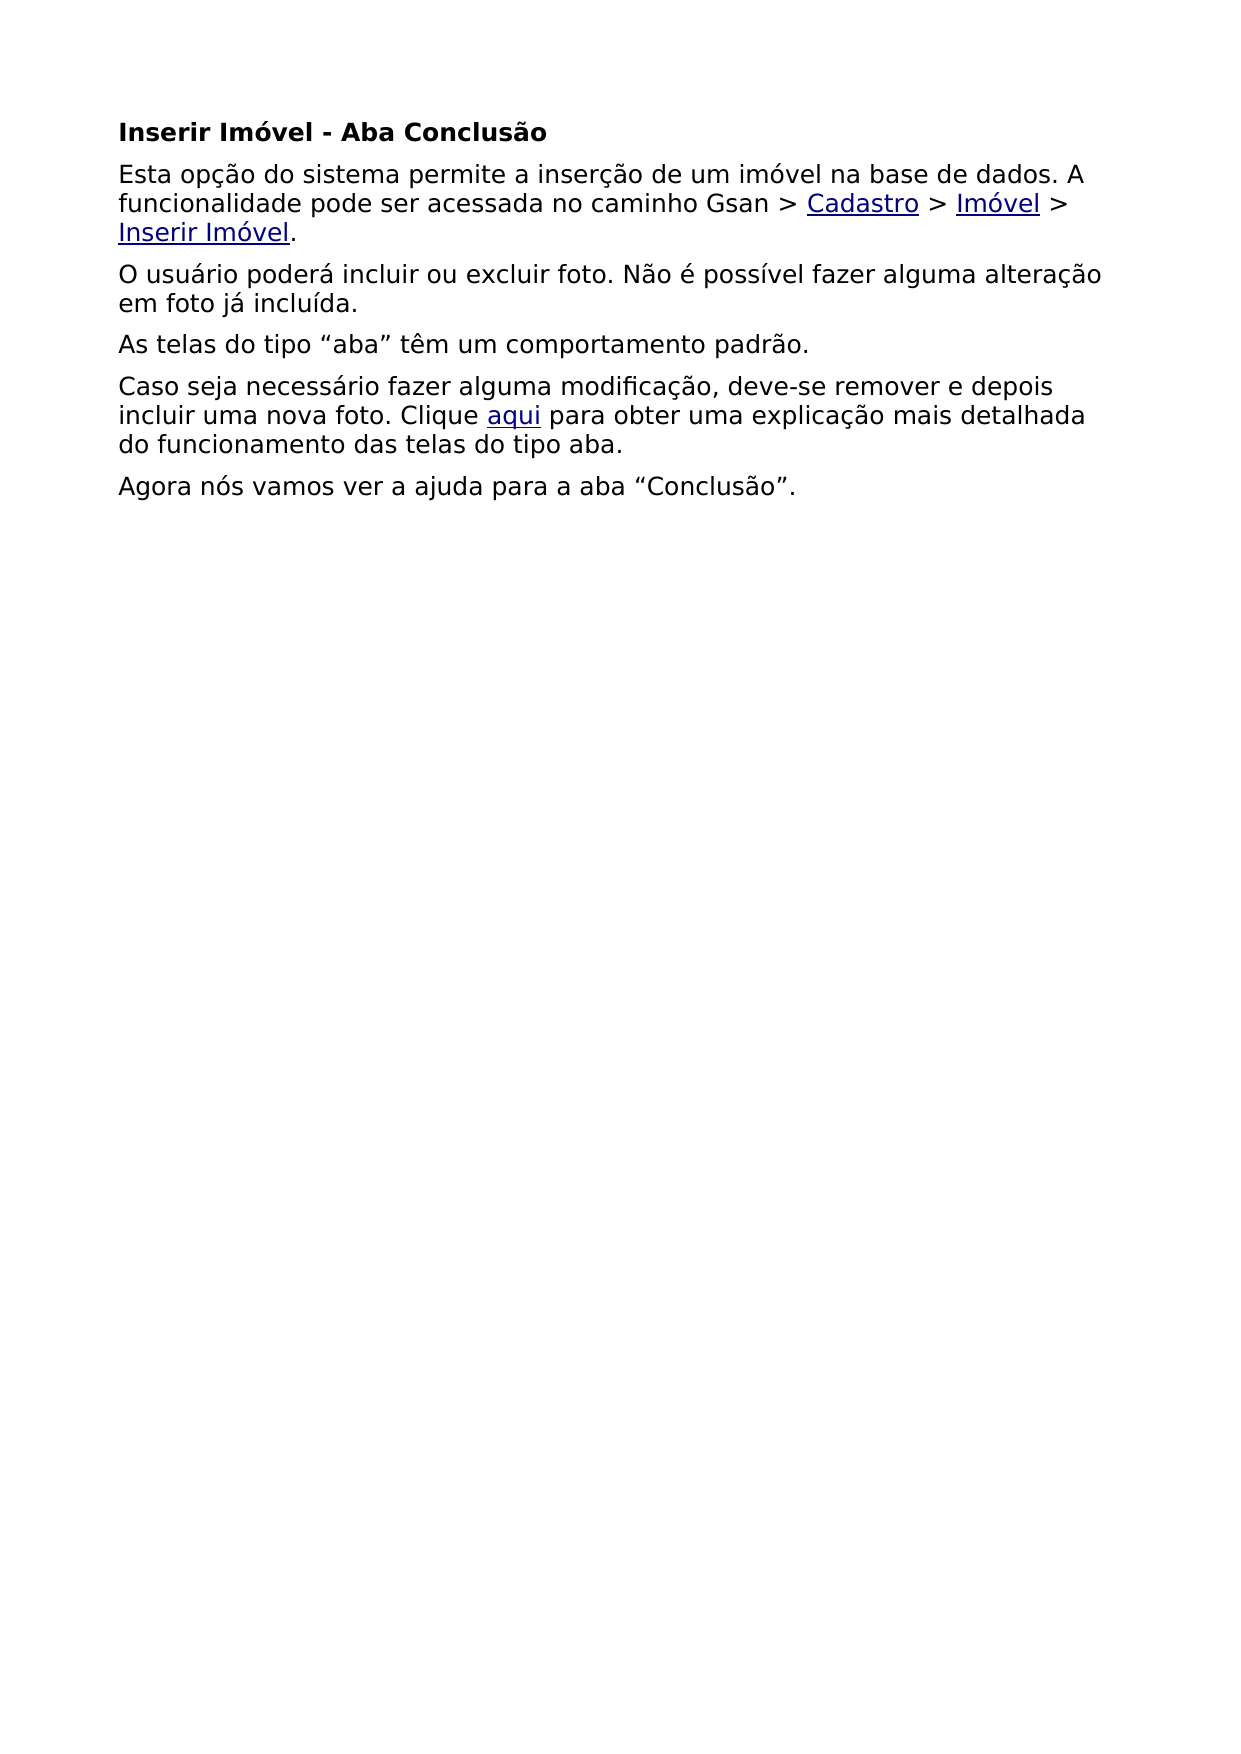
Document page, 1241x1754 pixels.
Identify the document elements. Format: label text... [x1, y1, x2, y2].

text Inserir Imóvel - Aba Conclusão [118, 118, 1122, 147]
text Esta opção do sistema permite a inserção de um imóvel na base de dados. A funcionalidade pode ser acessada no caminho Gsan > Cadastro > Imóvel > Inserir Imóvel. [118, 160, 1122, 247]
text O usuário poderá incluir ou excluir foto. Não é possível fazer alguma alteração em foto já incluída. [118, 260, 1122, 318]
text As telas do tipo “aba” têm um comportamento padrão. [118, 331, 1122, 360]
text Agora nós vamos ver a ajuda para a aba “Conclusão”. [118, 472, 1122, 501]
text Caso seja necessário fazer alguma modificação, deve-se remover e depois incluir uma nova foto. Clique aqui para obter uma explicação mais detalhada do funcionamento das telas do tipo aba. [118, 372, 1122, 460]
